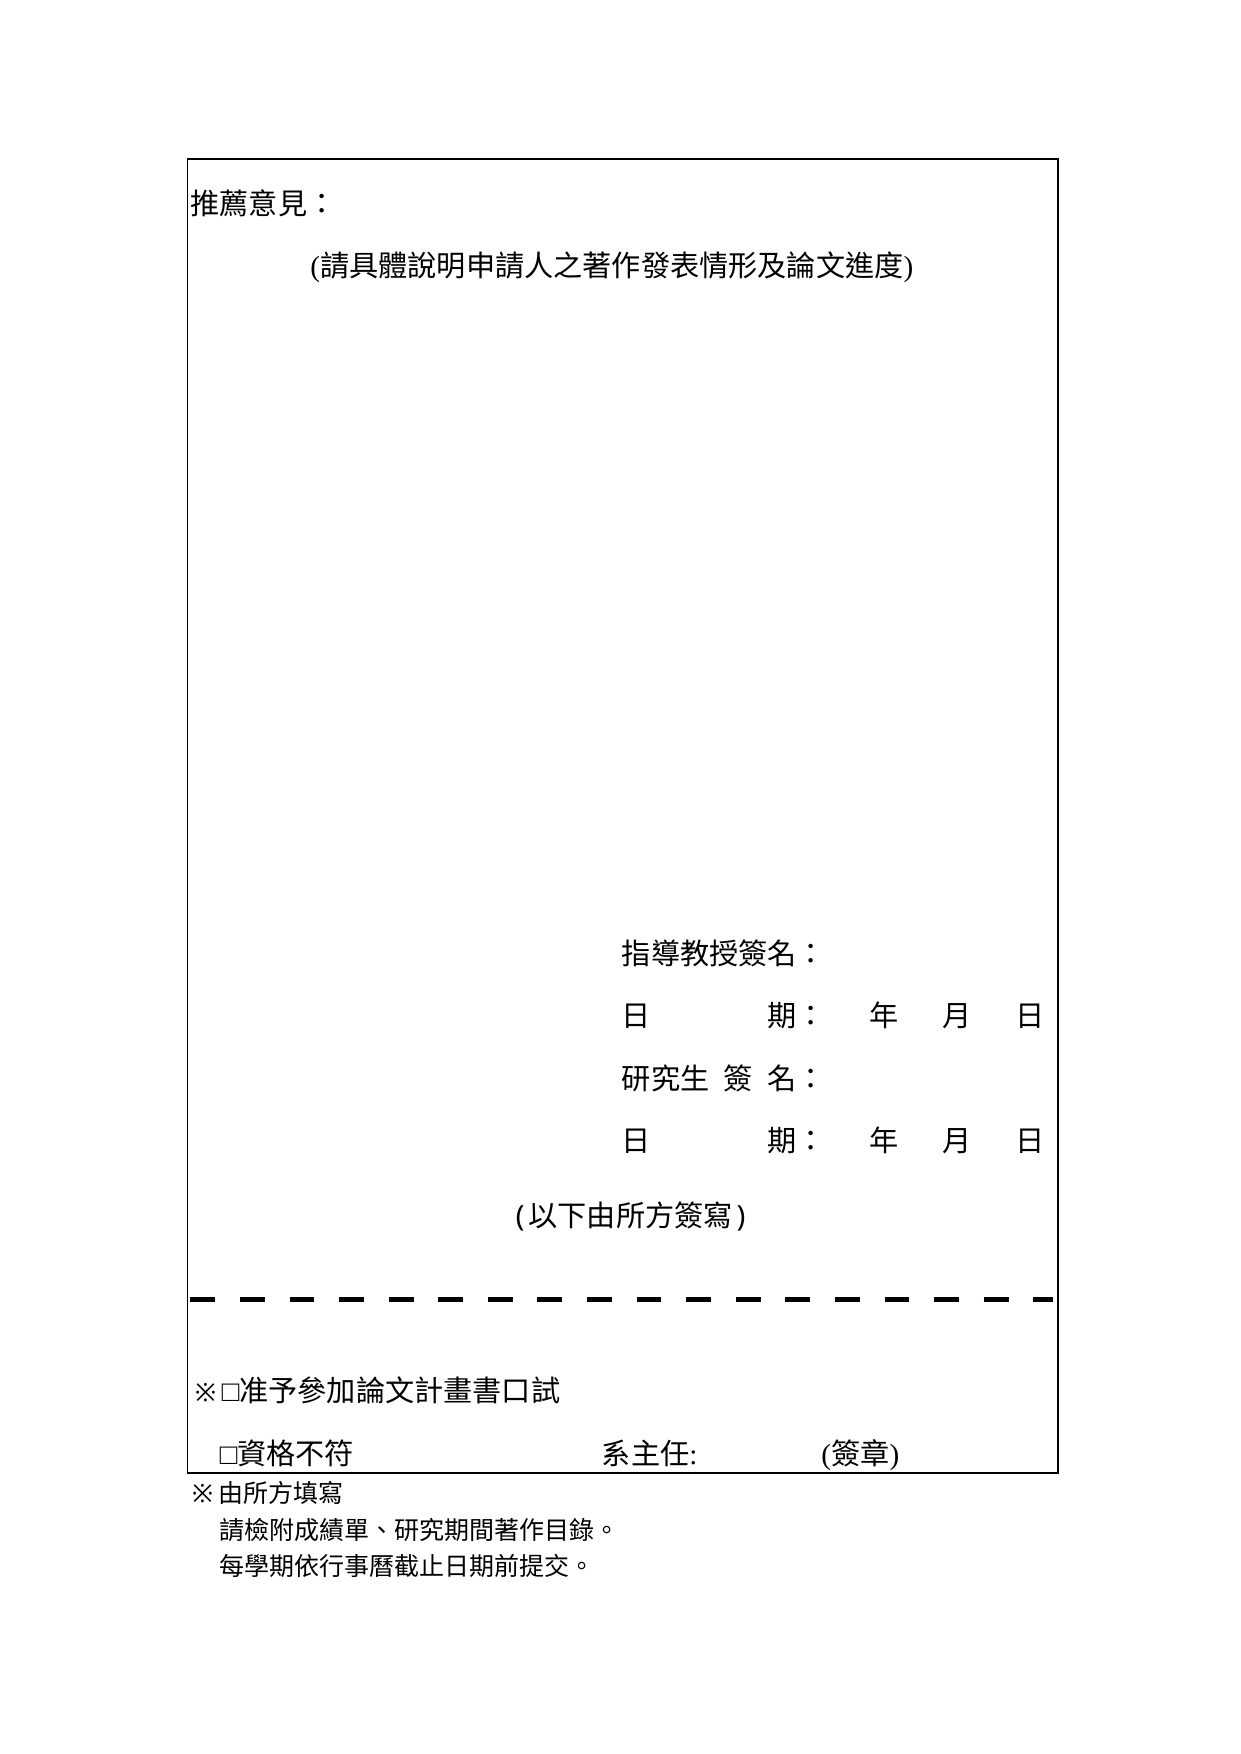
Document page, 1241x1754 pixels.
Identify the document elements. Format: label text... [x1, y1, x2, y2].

table_cell 推薦意見： (請具體說明申請人之著作發表情形及論文進度) 指導教授簽名： 日 期： 年 月 日 研究生 簽 名： 日 期： 年 月 日 □准予參加論文計畫書口試 □資格不符 系主任: (簽章) [188, 160, 1057, 1472]
text 請檢附成績單、研究期間著作目錄。 [219, 1510, 1053, 1546]
list 由所方填寫 [187, 1474, 1053, 1510]
text 每學期依行事曆截止日期前提交。 [219, 1546, 1053, 1583]
